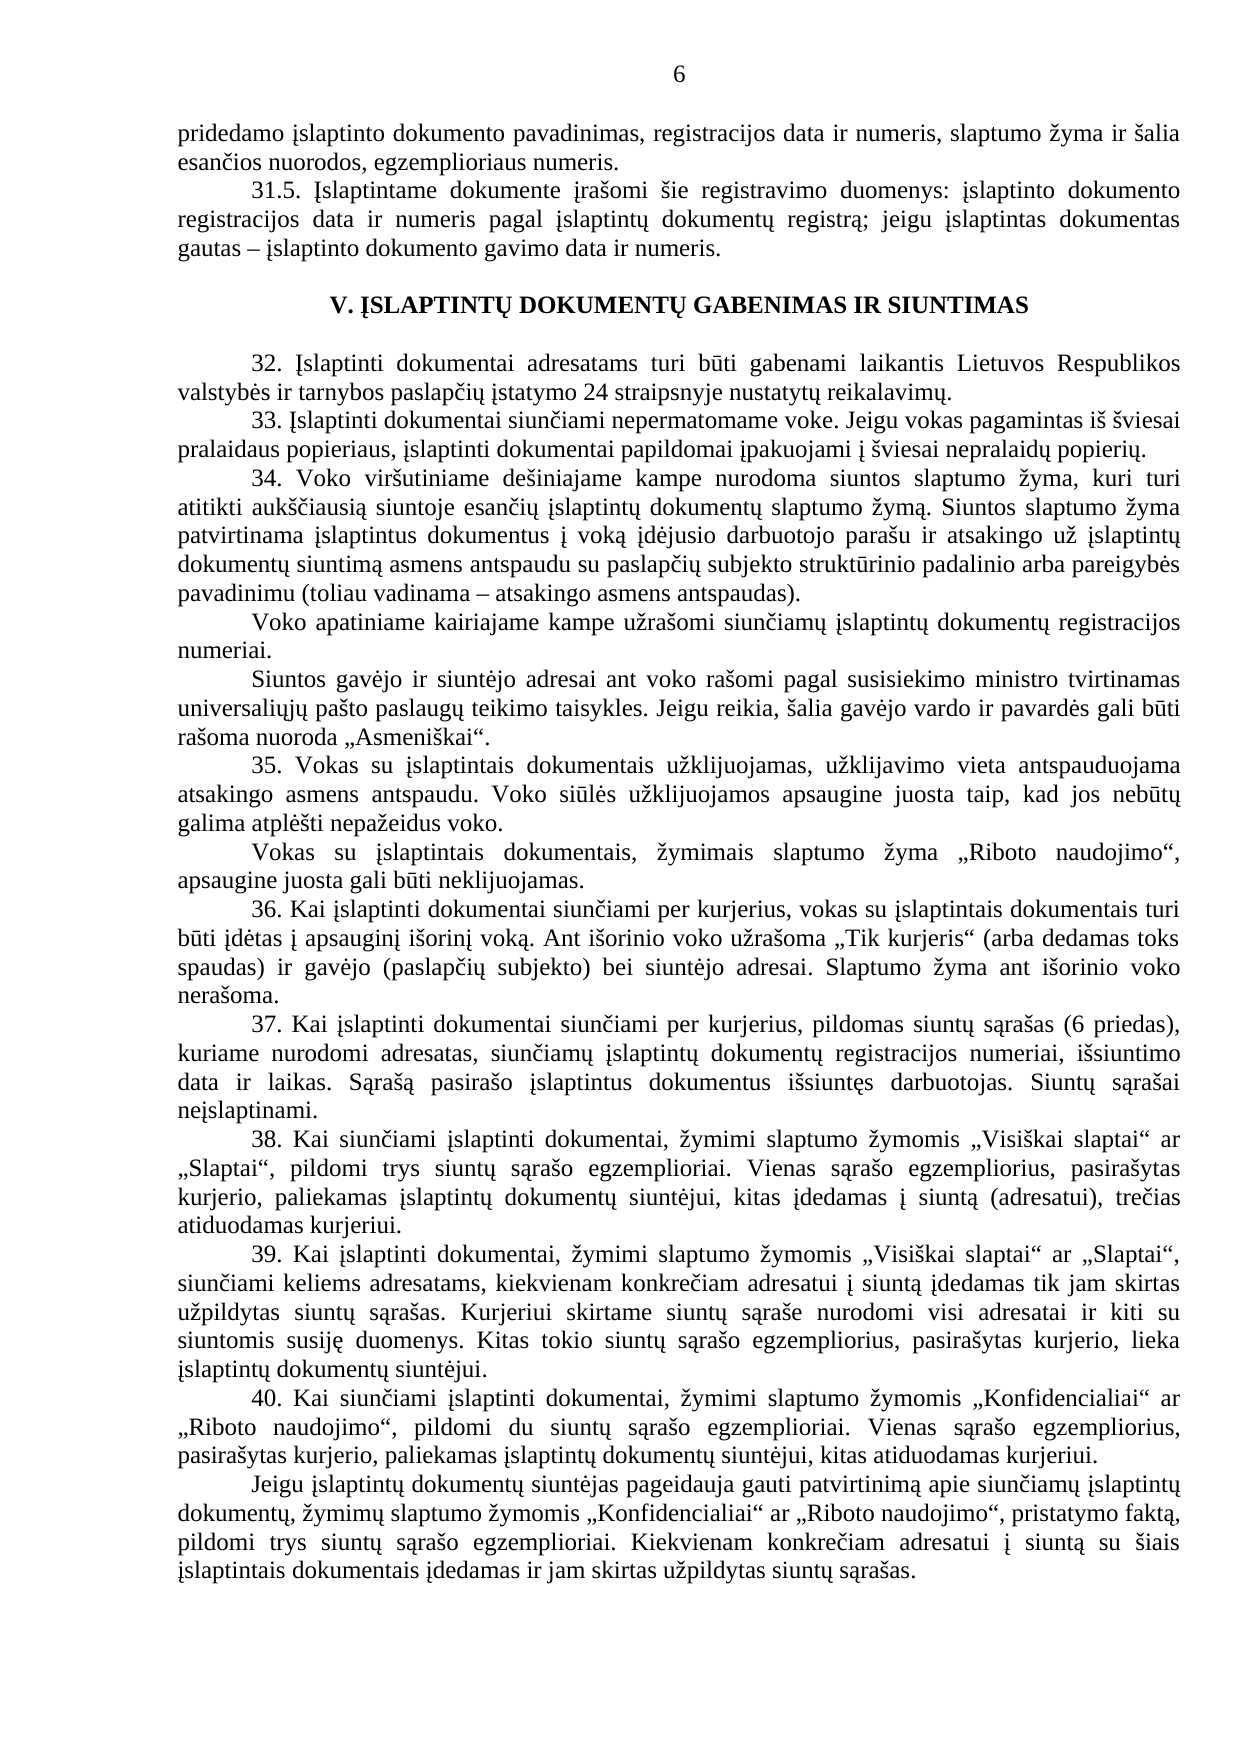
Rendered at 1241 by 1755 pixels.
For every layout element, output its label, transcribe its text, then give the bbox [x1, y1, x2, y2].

text 36. Kai įslaptinti dokumentai siunčiami per kurjerius, vokas su įslaptintais dokumentais turi būti įdėtas į apsauginį išorinį voką. Ant išorinio voko užrašoma „Tik kurjeris“ (arba dedamas toks spaudas) ir gavėjo (paslapčių subjekto) bei siuntėjo adresai. Slaptumo žyma ant išorinio voko nerašoma. [177, 894, 1181, 1009]
text 32. Įslaptinti dokumentai adresatams turi būti gabenami laikantis Lietuvos Respublikos valstybės ir tarnybos paslapčių įstatymo 24 straipsnyje nustatytų reikalavimų. [177, 348, 1181, 406]
text 38. Kai siunčiami įslaptinti dokumentai, žymimi slaptumo žymomis „Visiškai slaptai“ ar „Slaptai“, pildomi trys siuntų sąrašo egzemplioriai. Vienas sąrašo egzempliorius, pasirašytas kurjerio, paliekamas įslaptintų dokumentų siuntėjui, kitas įdedamas į siuntą (adresatui), trečias atiduodamas kurjeriui. [177, 1124, 1181, 1239]
text 34. Voko viršutiniame dešiniajame kampe nurodoma siuntos slaptumo žyma, kuri turi atitikti aukščiausią siuntoje esančių įslaptintų dokumentų slaptumo žymą. Siuntos slaptumo žyma patvirtinama įslaptintus dokumentus į voką įdėjusio darbuotojo parašu ir atsakingo už įslaptintų dokumentų siuntimą asmens antspaudu su paslapčių subjekto struktūrinio padalinio arba pareigybės pavadinimu (toliau vadinama – atsakingo asmens antspaudas). [177, 463, 1181, 607]
text Siuntos gavėjo ir siuntėjo adresai ant voko rašomi pagal susisiekimo ministro tvirtinamas universaliųjų pašto paslaugų teikimo taisykles. Jeigu reikia, šalia gavėjo vardo ir pavardės gali būti rašoma nuoroda „Asmeniškai“. [177, 664, 1181, 751]
text 40. Kai siunčiami įslaptinti dokumentai, žymimi slaptumo žymomis „Konfidencialiai“ ar „Riboto naudojimo“, pildomi du siuntų sąrašo egzemplioriai. Vienas sąrašo egzempliorius, pasirašytas kurjerio, paliekamas įslaptintų dokumentų siuntėjui, kitas atiduodamas kurjeriui. [177, 1383, 1181, 1469]
text Jeigu įslaptintų dokumentų siuntėjas pageidauja gauti patvirtinimą apie siunčiamų įslaptintų dokumentų, žymimų slaptumo žymomis „Konfidencialiai“ ar „Riboto naudojimo“, pristatymo faktą, pildomi trys siuntų sąrašo egzemplioriai. Kiekvienam konkrečiam adresatui į siuntą su šiais įslaptintais dokumentais įdedamas ir jam skirtas užpildytas siuntų sąrašas. [177, 1469, 1181, 1584]
text 35. Vokas su įslaptintais dokumentais užklijuojamas, užklijavimo vieta antspauduojama atsakingo asmens antspaudu. Voko siūlės užklijuojamos apsaugine juosta taip, kad jos nebūtų galima atplėšti nepažeidus voko. [177, 751, 1181, 837]
text 39. Kai įslaptinti dokumentai, žymimi slaptumo žymomis „Visiškai slaptai“ ar „Slaptai“, siunčiami keliems adresatams, kiekvienam konkrečiam adresatui į siuntą įdedamas tik jam skirtas užpildytas siuntų sąrašas. Kurjeriui skirtame siuntų sąraše nurodomi visi adresatai ir kiti su siuntomis susiję duomenys. Kitas tokio siuntų sąrašo egzempliorius, pasirašytas kurjerio, lieka įslaptintų dokumentų siuntėjui. [177, 1239, 1181, 1383]
text 31.5. Įslaptintame dokumente įrašomi šie registravimo duomenys: įslaptinto dokumento registracijos data ir numeris pagal įslaptintų dokumentų registrą; jeigu įslaptintas dokumentas gautas – įslaptinto dokumento gavimo data ir numeris. [177, 176, 1181, 262]
text Voko apatiniame kairiajame kampe užrašomi siunčiamų įslaptintų dokumentų registracijos numeriai. [177, 607, 1181, 664]
text V. ĮSLAPTINTŲ DOKUMENTŲ GABENIMAS IR SIUNTIMAS [177, 291, 1181, 319]
text Vokas su įslaptintais dokumentais, žymimais slaptumo žyma „Riboto naudojimo“, apsaugine juosta gali būti neklijuojamas. [177, 837, 1181, 894]
text 37. Kai įslaptinti dokumentai siunčiami per kurjerius, pildomas siuntų sąrašas (6 priedas), kuriame nurodomi adresatas, siunčiamų įslaptintų dokumentų registracijos numeriai, išsiuntimo data ir laikas. Sąrašą pasirašo įslaptintus dokumentus išsiuntęs darbuotojas. Siuntų sąrašai neįslaptinami. [177, 1009, 1181, 1124]
text pridedamo įslaptinto dokumento pavadinimas, registracijos data ir numeris, slaptumo žyma ir šalia esančios nuorodos, egzemplioriaus numeris. [177, 118, 1181, 176]
text 33. Įslaptinti dokumentai siunčiami nepermatomame voke. Jeigu vokas pagamintas iš šviesai pralaidaus popieriaus, įslaptinti dokumentai papildomai įpakuojami į šviesai nepralaidų popierių. [177, 406, 1181, 463]
